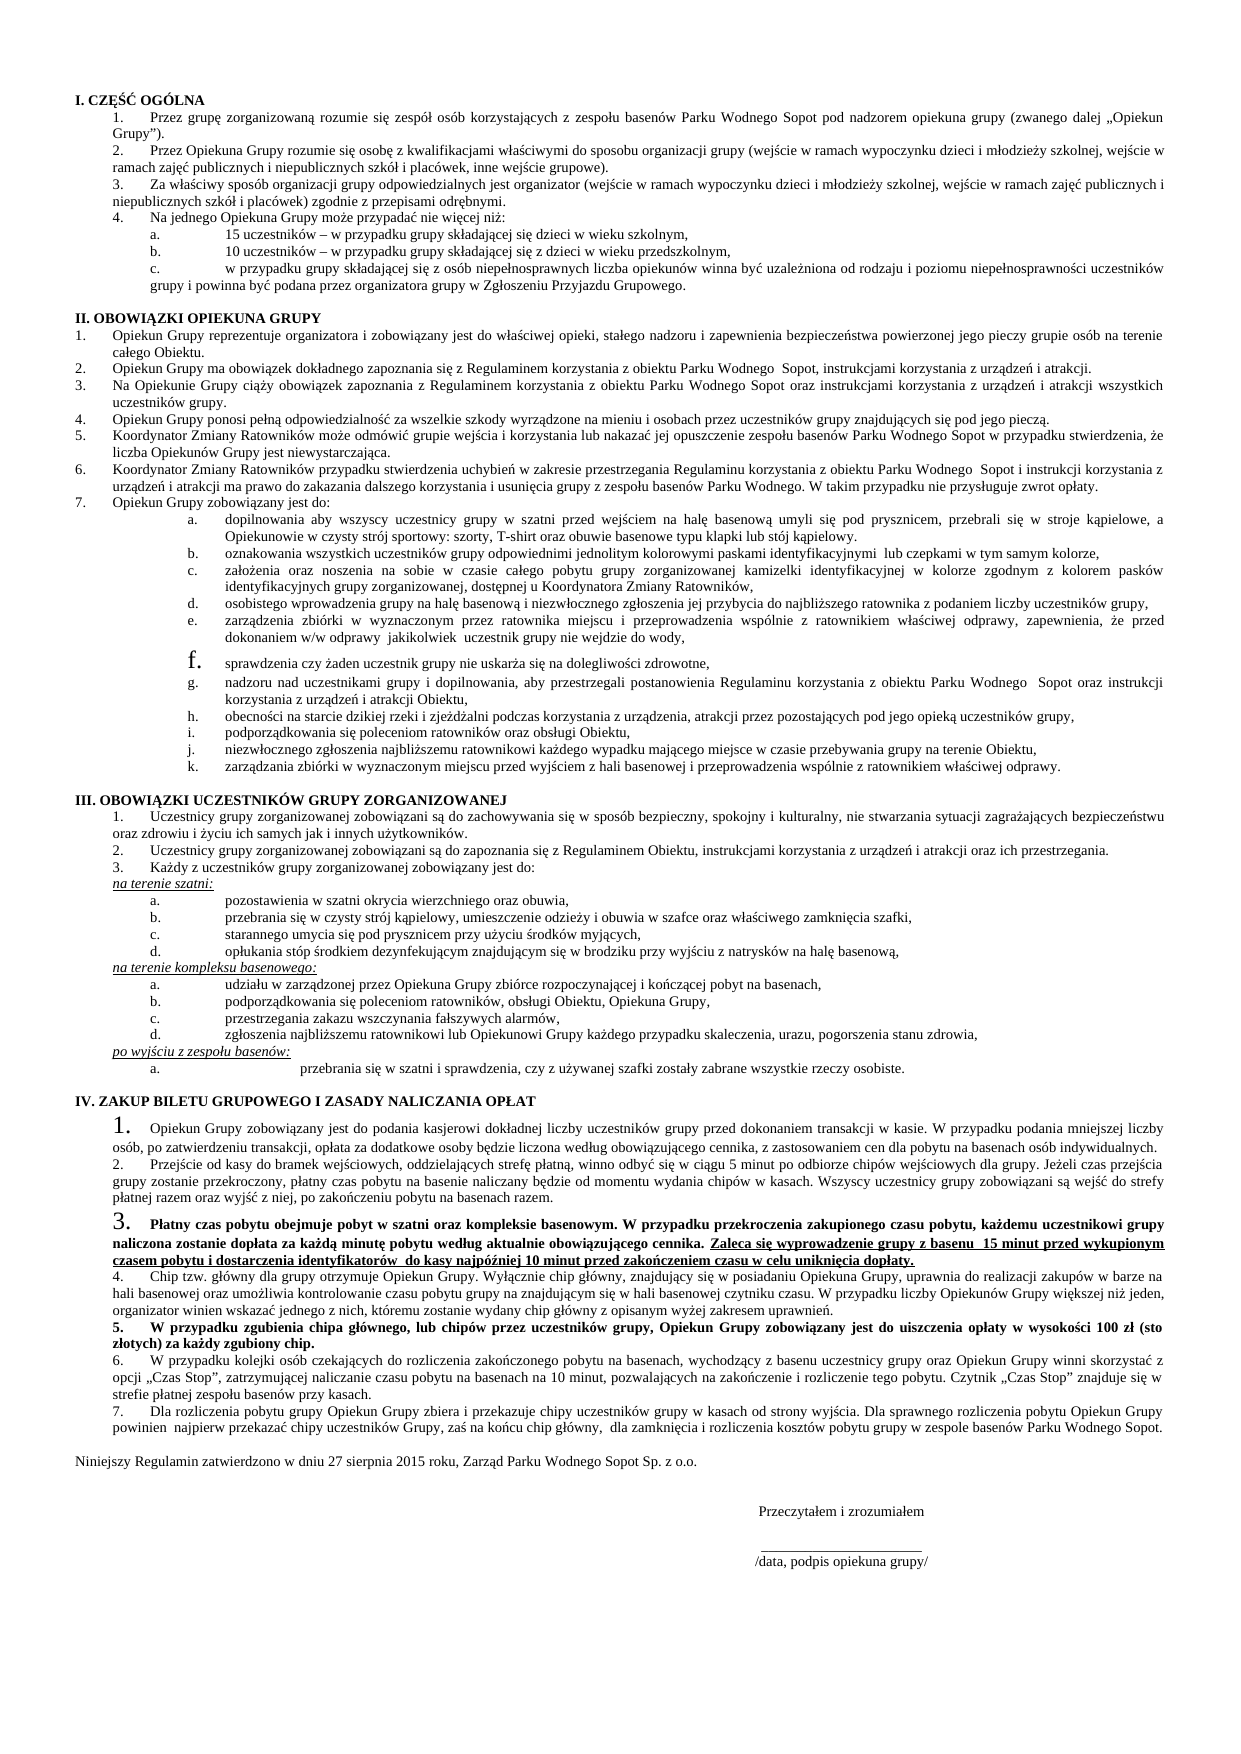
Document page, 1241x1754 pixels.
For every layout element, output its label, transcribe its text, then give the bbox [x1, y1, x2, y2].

text na terenie kompleksu basenowego: [75, 959, 1165, 976]
list Opiekun Grupy ma obowiązek dokładnego zapoznania się z Regulaminem korzystania z obiektu Parku Wodnego Sopot, instrukcjami korzystania z urządzeń i atrakcji. [75, 360, 1165, 377]
list Opiekun Grupy reprezentuje organizatora i zobowiązany jest do właściwej opieki, stałego nadzoru i zapewnienia bezpieczeństwa powierzonej jego pieczy grupie osób na terenie całego Obiektu. [75, 327, 1165, 360]
list oznakowania wszystkich uczestników grupy odpowiednimi jednolitym kolorowymi paskami identyfikacyjnymi lub czepkami w tym samym kolorze, [187, 544, 1165, 561]
list Przez Opiekuna Grupy rozumie się osobę z kwalifikacjami właściwymi do sposobu organizacji grupy (wejście w ramach wypoczynku dzieci i młodzieży szkolnej, wejście w ramach zajęć publicznych i niepublicznych szkół i placówek, inne wejście grupowe). [112, 142, 1165, 176]
text po wyjściu z zespołu basenów: [75, 1043, 1165, 1060]
list Płatny czas pobytu obejmuje pobyt w szatni oraz kompleksie basenowym. W przypadku przekroczenia zakupionego czasu pobytu, każdemu uczestnikowi grupy naliczona zostanie dopłata za każdą minutę pobytu według aktualnie obowiązującego cennika. Zaleca się wyprowadzenie grupy z basenu 15 minut przed wykupionym czasem pobytu i dostarczenia identyfikatorów do kasy najpóźniej 10 minut przed zakończeniem czasu w celu uniknięcia dopłaty. [112, 1206, 1165, 1268]
text ______________________ [517, 1536, 1165, 1553]
list Opiekun Grupy ponosi pełną odpowiedzialność za wszelkie szkody wyrządzone na mieniu i osobach przez uczestników grupy znajdujących się pod jego pieczą. [75, 410, 1165, 427]
list Przejście od kasy do bramek wejściowych, oddzielających strefę płatną, winno odbyć się w ciągu 5 minut po odbiorze chipów wejściowych dla grupy. Jeżeli czas przejścia grupy zostanie przekroczony, płatny czas pobytu na basenie naliczany będzie od momentu wydania chipów w kasach. Wszyscy uczestnicy grupy zobowiązani są wejść do strefy płatnej razem oraz wyjść z niej, po zakończeniu pobytu na basenach razem. [112, 1156, 1165, 1206]
text Niniejszy Regulamin zatwierdzono w dniu 27 sierpnia 2015 roku, Zarząd Parku Wodnego Sopot Sp. z o.o. [75, 1436, 1165, 1469]
list w przypadku grupy składającej się z osób niepełnosprawnych liczba opiekunów winna być uzależniona od rodzaju i poziomu niepełnosprawności uczestników grupy i powinna być podana przez organizatora grupy w Zgłoszeniu Przyjazdu Grupowego. [150, 259, 1165, 293]
text Przeczytałem i zrozumiałem [517, 1503, 1165, 1520]
list osobistego wprowadzenia grupy na halę basenową i niezwłocznego zgłoszenia jej przybycia do najbliższego ratownika z podaniem liczby uczestników grupy, [187, 595, 1165, 612]
list udziału w zarządzonej przez Opiekuna Grupy zbiórce rozpoczynającej i kończącej pobyt na basenach, [150, 976, 1165, 993]
list sprawdzenia czy żaden uczestnik grupy nie uskarża się na dolegliwości zdrowotne, [187, 645, 1165, 674]
list Uczestnicy grupy zorganizowanej zobowiązani są do zapoznania się z Regulaminem Obiektu, instrukcjami korzystania z urządzeń i atrakcji oraz ich przestrzegania. [112, 842, 1165, 858]
list starannego umycia się pod prysznicem przy użyciu środków myjących, [150, 926, 1165, 942]
list podporządkowania się poleceniom ratowników, obsługi Obiektu, Opiekuna Grupy, [150, 993, 1165, 1009]
list pozostawienia w szatni okrycia wierzchniego oraz obuwia, [150, 892, 1165, 909]
list Chip tzw. główny dla grupy otrzymuje Opiekun Grupy. Wyłącznie chip główny, znajdujący się w posiadaniu Opiekuna Grupy, uprawnia do realizacji zakupów w barze na hali basenowej oraz umożliwia kontrolowanie czasu pobytu grupy na znajdującym się w hali basenowej czytniku czasu. W przypadku liczby Opiekunów Grupy większej niż jeden, organizator winien wskazać jednego z nich, któremu zostanie wydany chip główny z opisanym wyżej zakresem uprawnień. [112, 1268, 1165, 1318]
list Na Opiekunie Grupy ciąży obowiązek zapoznania z Regulaminem korzystania z obiektu Parku Wodnego Sopot oraz instrukcjami korzystania z urządzeń i atrakcji wszystkich uczestników grupy. [75, 377, 1165, 410]
list Przez grupę zorganizowaną rozumie się zespół osób korzystających z zespołu basenów Parku Wodnego Sopot pod nadzorem opiekuna grupy (zwanego dalej „Opiekun Grupy”). [112, 108, 1165, 142]
list zarządzania zbiórki w wyznaczonym miejscu przed wyjściem z hali basenowej i przeprowadzenia wspólnie z ratownikiem właściwej odprawy. [187, 758, 1165, 774]
list 10 uczestników – w przypadku grupy składającej się z dzieci w wieku przedszkolnym, [150, 243, 1165, 259]
list W przypadku kolejki osób czekających do rozliczenia zakończonego pobytu na basenach, wychodzący z basenu uczestnicy grupy oraz Opiekun Grupy winni skorzystać z opcji „Czas Stop”, zatrzymującej naliczanie czasu pobytu na basenach na 10 minut, pozwalających na zakończenie i rozliczenie tego pobytu. Czytnik „Czas Stop” znajduje się w strefie płatnej zespołu basenów przy kasach. [112, 1352, 1165, 1402]
list nadzoru nad uczestnikami grupy i dopilnowania, aby przestrzegali postanowienia Regulaminu korzystania z obiektu Parku Wodnego Sopot oraz instrukcji korzystania z urządzeń i atrakcji Obiektu, [187, 674, 1165, 707]
list Za właściwy sposób organizacji grupy odpowiedzialnych jest organizator (wejście w ramach wypoczynku dzieci i młodzieży szkolnej, wejście w ramach zajęć publicznych i niepublicznych szkół i placówek) zgodnie z przepisami odrębnymi. [112, 176, 1165, 209]
list Uczestnicy grupy zorganizowanej zobowiązani są do zachowywania się w sposób bezpieczny, spokojny i kulturalny, nie stwarzania sytuacji zagrażających bezpieczeństwu oraz zdrowiu i życiu ich samych jak i innych użytkowników. [112, 808, 1165, 842]
list przebrania się w czysty strój kąpielowy, umieszczenie odzieży i obuwia w szafce oraz właściwego zamknięcia szafki, [150, 909, 1165, 926]
text I. CZĘŚĆ OGÓLNA [75, 92, 1165, 108]
list Opiekun Grupy zobowiązany jest do podania kasjerowi dokładnej liczby uczestników grupy przed dokonaniem transakcji w kasie. W przypadku podania mniejszej liczby osób, po zatwierdzeniu transakcji, opłata za dodatkowe osoby będzie liczona według obowiązującego cennika, z zastosowaniem cen dla pobytu na basenach osób indywidualnych. [112, 1110, 1165, 1156]
list 15 uczestników – w przypadku grupy składającej się dzieci w wieku szkolnym, [150, 226, 1165, 243]
text IV. ZAKUP BILETU GRUPOWEGO I ZASADY NALICZANIA OPŁAT [75, 1076, 1165, 1110]
list W przypadku zgubienia chipa głównego, lub chipów przez uczestników grupy, Opiekun Grupy zobowiązany jest do uiszczenia opłaty w wysokości 100 zł (sto złotych) za każdy zgubiony chip. [112, 1318, 1165, 1352]
list obecności na starcie dzikiej rzeki i zjeżdżalni podczas korzystania z urządzenia, atrakcji przez pozostających pod jego opieką uczestników grupy, [187, 707, 1165, 724]
list Na jednego Opiekuna Grupy może przypadać nie więcej niż: [112, 209, 1165, 226]
list niezwłocznego zgłoszenia najbliższemu ratownikowi każdego wypadku mającego miejsce w czasie przebywania grupy na terenie Obiektu, [187, 741, 1165, 758]
list przestrzegania zakazu wszczynania fałszywych alarmów, [150, 1009, 1165, 1026]
text II. OBOWIĄZKI OPIEKUNA GRUPY [75, 310, 1165, 327]
text na terenie szatni: [75, 875, 1165, 892]
list zarządzenia zbiórki w wyznaczonym przez ratownika miejscu i przeprowadzenia wspólnie z ratownikiem właściwej odprawy, zapewnienia, że przed dokonaniem w/w odprawy jakikolwiek uczestnik grupy nie wejdzie do wody, [187, 612, 1165, 645]
list dopilnowania aby wszyscy uczestnicy grupy w szatni przed wejściem na halę basenową umyli się pod prysznicem, przebrali się w stroje kąpielowe, a Opiekunowie w czysty strój sportowy: szorty, T-shirt oraz obuwie basenowe typu klapki lub stój kąpielowy. [187, 511, 1165, 544]
list Koordynator Zmiany Ratowników przypadku stwierdzenia uchybień w zakresie przestrzegania Regulaminu korzystania z obiektu Parku Wodnego Sopot i instrukcji korzystania z urządzeń i atrakcji ma prawo do zakazania dalszego korzystania i usunięcia grupy z zespołu basenów Parku Wodnego. W takim przypadku nie przysługuje zwrot opłaty. [75, 461, 1165, 494]
text /data, podpis opiekuna grupy/ [517, 1553, 1165, 1570]
list Dla rozliczenia pobytu grupy Opiekun Grupy zbiera i przekazuje chipy uczestników grupy w kasach od strony wyjścia. Dla sprawnego rozliczenia pobytu Opiekun Grupy powinien najpierw przekazać chipy uczestników Grupy, zaś na końcu chip główny, dla zamknięcia i rozliczenia kosztów pobytu grupy w zespole basenów Parku Wodnego Sopot. [112, 1402, 1165, 1436]
list Każdy z uczestników grupy zorganizowanej zobowiązany jest do: [112, 858, 1165, 875]
list opłukania stóp środkiem dezynfekującym znajdującym się w brodziku przy wyjściu z natrysków na halę basenową, [150, 942, 1165, 959]
list Opiekun Grupy zobowiązany jest do: [75, 494, 1165, 511]
list podporządkowania się poleceniom ratowników oraz obsługi Obiektu, [187, 724, 1165, 741]
list przebrania się w szatni i sprawdzenia, czy z używanej szafki zostały zabrane wszystkie rzeczy osobiste. [150, 1060, 1165, 1076]
list Koordynator Zmiany Ratowników może odmówić grupie wejścia i korzystania lub nakazać jej opuszczenie zespołu basenów Parku Wodnego Sopot w przypadku stwierdzenia, że liczba Opiekunów Grupy jest niewystarczająca. [75, 427, 1165, 461]
text III. OBOWIĄZKI UCZESTNIKÓW GRUPY ZORGANIZOWANEJ [75, 791, 1165, 808]
list zgłoszenia najbliższemu ratownikowi lub Opiekunowi Grupy każdego przypadku skaleczenia, urazu, pogorszenia stanu zdrowia, [150, 1026, 1165, 1043]
list założenia oraz noszenia na sobie w czasie całego pobytu grupy zorganizowanej kamizelki identyfikacyjnej w kolorze zgodnym z kolorem pasków identyfikacyjnych grupy zorganizowanej, dostępnej u Koordynatora Zmiany Ratowników, [187, 561, 1165, 595]
